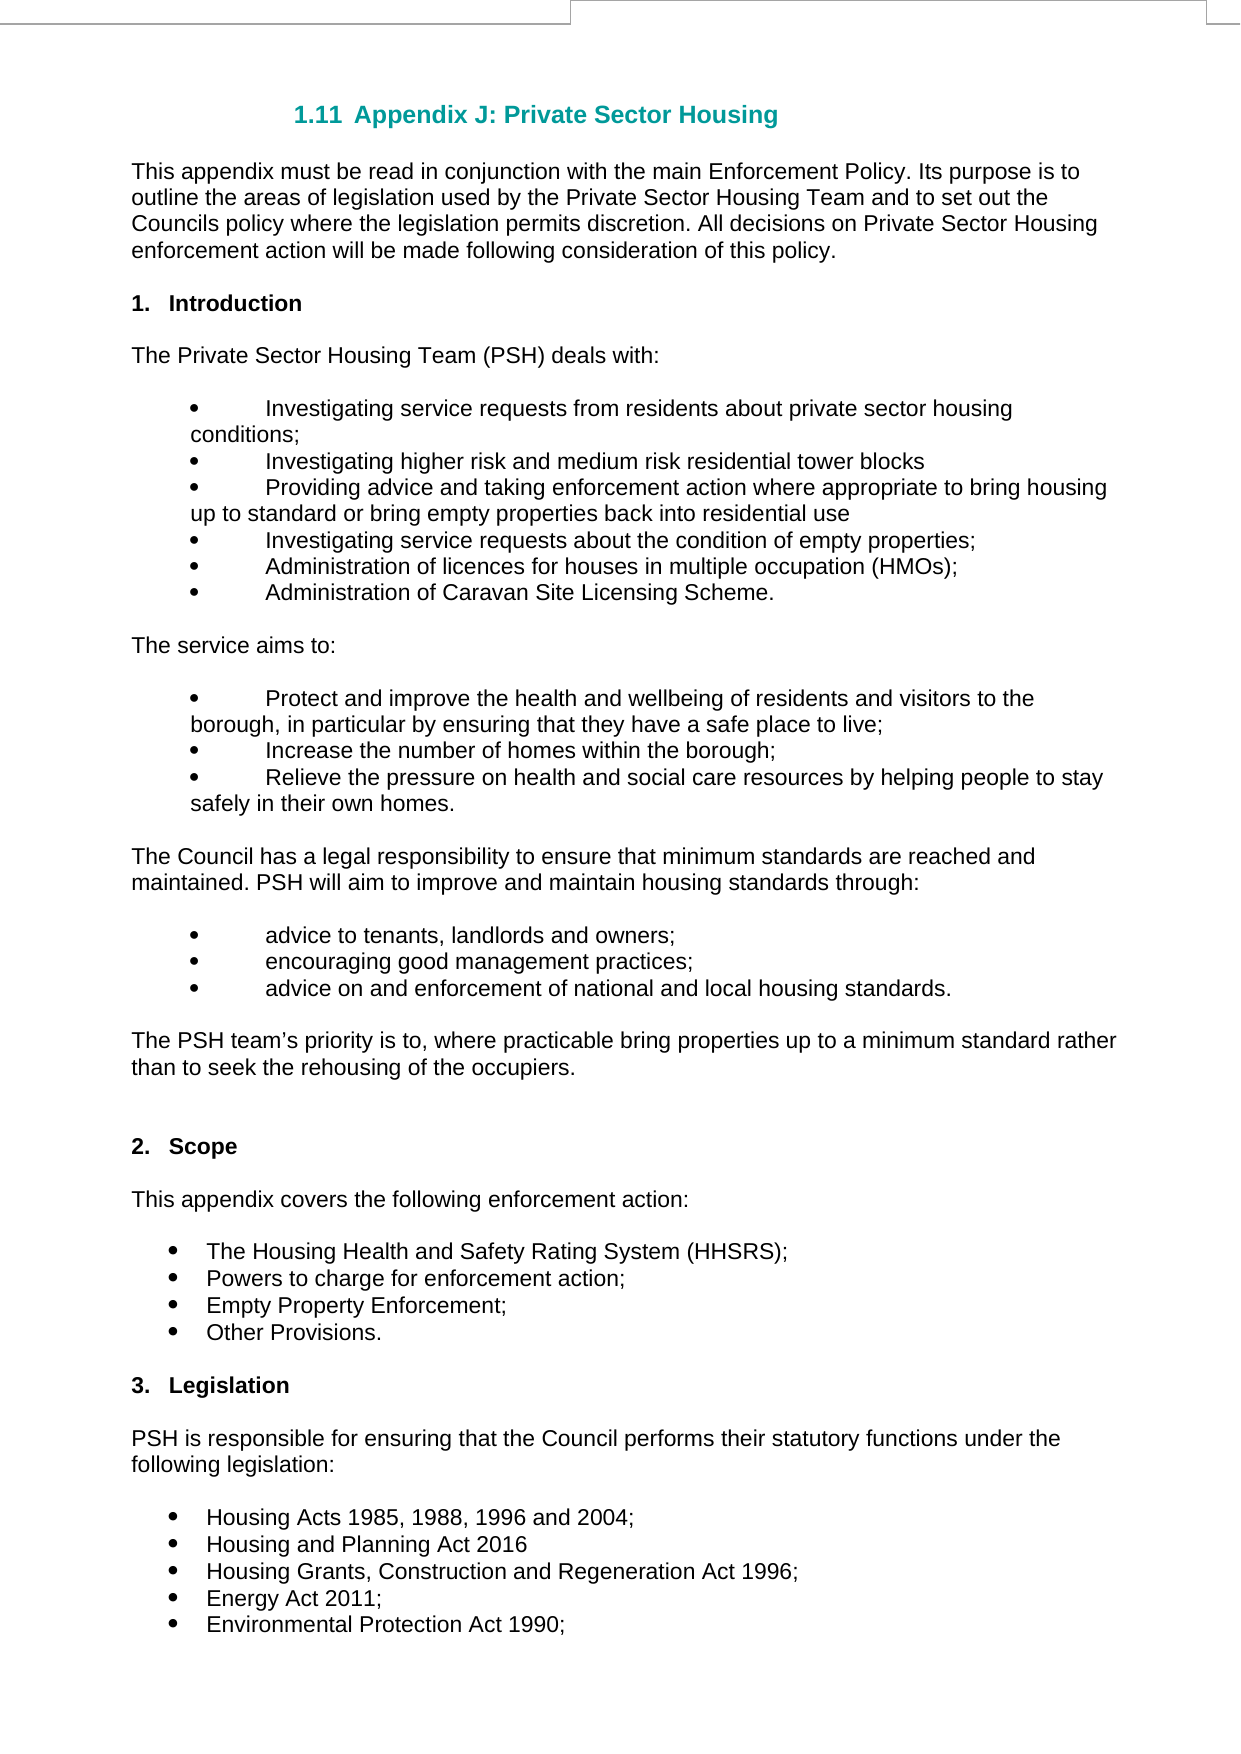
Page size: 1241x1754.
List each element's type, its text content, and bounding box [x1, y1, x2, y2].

text The PSH team’s priority is to, where practicable bring properties up to a minimum standard rather than to seek the rehousing of the occupiers. [131, 1027, 1122, 1080]
list Environmental Protection Act 1990; [169, 1611, 1122, 1638]
list Introduction [131, 289, 1122, 316]
text This appendix covers the following enforcement action: [131, 1186, 1122, 1212]
list Other Provisions. [169, 1319, 1122, 1346]
list encouraging good management practices; [190, 948, 1122, 975]
list Administration of Caravan Site Licensing Scheme. [190, 579, 1122, 606]
list Increase the number of homes within the borough; [190, 737, 1122, 764]
text The service aims to: [131, 632, 1122, 658]
list The Housing Health and Safety Rating System (HHSRS); [169, 1238, 1122, 1265]
text The Council has a legal responsibility to ensure that minimum standards are reached and maintained. PSH will aim to improve and maintain housing standards through: [131, 843, 1122, 896]
list Housing Acts 1985, 1988, 1996 and 2004; [169, 1504, 1122, 1531]
list Housing and Planning Act 2016 [169, 1531, 1122, 1558]
list Administration of licences for houses in multiple occupation (HMOs); [190, 553, 1122, 579]
list Housing Grants, Construction and Regeneration Act 1996; [169, 1558, 1122, 1584]
list Protect and improve the health and wellbeing of residents and visitors to the borough, in particular by ensuring that they have a safe place to live; [190, 685, 1122, 737]
list advice on and enforcement of national and local housing standards. [190, 975, 1122, 1001]
subtitle Appendix J: Private Sector Housing [294, 100, 1122, 129]
list Relieve the pressure on health and social care resources by helping people to stay safely in their own homes. [190, 764, 1122, 817]
list Legislation [131, 1372, 1122, 1398]
list Energy Act 2011; [169, 1584, 1122, 1611]
list Investigating higher risk and medium risk residential tower blocks [190, 448, 1122, 474]
list Investigating service requests from residents about private sector housing conditions; [190, 395, 1122, 448]
text This appendix must be read in conjunction with the main Enforcement Policy. Its purpose is to outline the areas of legislation used by the Private Sector Housing Team and to set out the Councils policy where the legislation permits discretion. All decisions on Private Sector Housing enforcement action will be made following consideration of this policy. [131, 158, 1122, 263]
list advice to tenants, landlords and owners; [190, 922, 1122, 948]
list Empty Property Enforcement; [169, 1292, 1122, 1319]
list Investigating service requests about the condition of empty properties; [190, 527, 1122, 553]
text PSH is responsible for ensuring that the Council performs their statutory functions under the following legislation: [131, 1425, 1122, 1477]
list Powers to charge for enforcement action; [169, 1265, 1122, 1292]
text The Private Sector Housing Team (PSH) deals with: [131, 342, 1122, 368]
list Scope [131, 1133, 1122, 1159]
list Providing advice and taking enforcement action where appropriate to bring housing up to standard or bring empty properties back into residential use [190, 474, 1122, 527]
